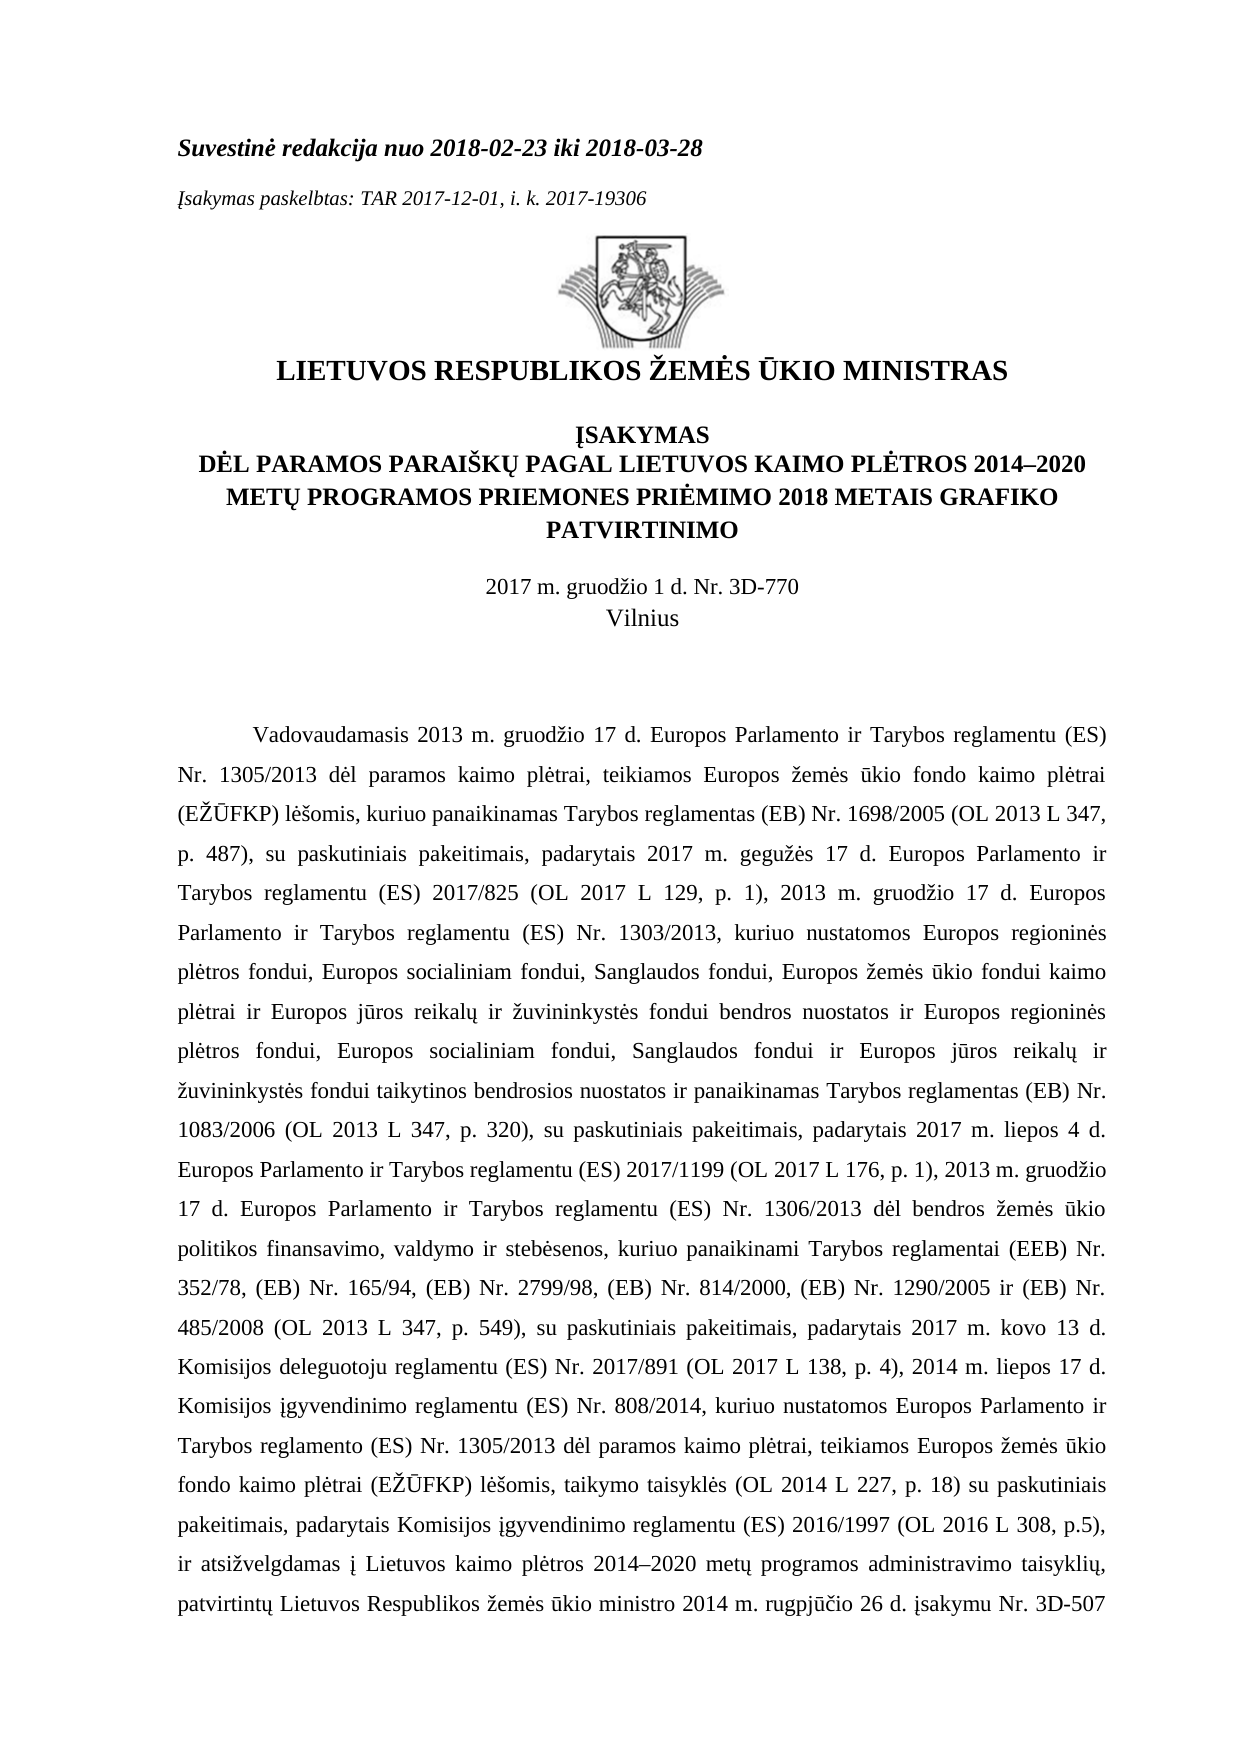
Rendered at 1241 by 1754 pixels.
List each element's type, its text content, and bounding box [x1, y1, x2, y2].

text Įsakymas paskelbtas: TAR 2017-12-01, i. k. 2017-19306 [177, 186, 1107, 210]
text 2017 m. gruodžio 1 d. Nr. 3D-770 [177, 573, 1107, 599]
text Vilnius [177, 603, 1107, 632]
text DĖL PARAMOS PARAIŠKŲ PAGAL LIETUVOS KAIMO PLĖTROS 2014–2020 METŲ PROGRAMOS PRIEMONES PRIĖMIMO 2018 METAIS GRAFIKO PATVIRTINIMO [177, 449, 1107, 544]
text Vadovaudamasis 2013 m. gruodžio 17 d. Europos Parlamento ir Tarybos reglamentu (ES) Nr. 1305/2013 dėl paramos kaimo plėtrai, teikiamos Europos žemės ūkio fondo kaimo plėtrai (EŽŪFKP) lėšomis, kuriuo panaikinamas Tarybos reglamentas (EB) Nr. 1698/2005 (OL 2013 L 347, p. 487), su paskutiniais pakeitimais, padarytais 2017 m. gegužės 17 d. Europos Parlamento ir Tarybos reglamentu (ES) 2017/825 (OL 2017 L 129, p. 1), 2013 m. gruodžio 17 d. Europos Parlamento ir Tarybos reglamentu (ES) Nr. 1303/2013, kuriuo nustatomos Europos regioninės plėtros fondui, Europos socialiniam fondui, Sanglaudos fondui, Europos žemės ūkio fondui kaimo plėtrai ir Europos jūros reikalų ir žuvininkystės fondui bendros nuostatos ir Europos regioninės plėtros fondui, Europos socialiniam fondui, Sanglaudos fondui ir Europos jūros reikalų ir žuvininkystės fondui taikytinos bendrosios nuostatos ir panaikinamas Tarybos reglamentas (EB) Nr. 1083/2006 (OL 2013 L 347, p. 320), su paskutiniais pakeitimais, padarytais 2017 m. liepos 4 d. Europos Parlamento ir Tarybos reglamentu (ES) 2017/1199 (OL 2017 L 176, p. 1), 2013 m. gruodžio 17 d. Europos Parlamento ir Tarybos reglamentu (ES) Nr. 1306/2013 dėl bendros žemės ūkio politikos finansavimo, valdymo ir stebėsenos, kuriuo panaikinami Tarybos reglamentai (EEB) Nr. 352/78, (EB) Nr. 165/94, (EB) Nr. 2799/98, (EB) Nr. 814/2000, (EB) Nr. 1290/2005 ir (EB) Nr. 485/2008 (OL 2013 L 347, p. 549), su paskutiniais pakeitimais, padarytais 2017 m. kovo 13 d. Komisijos deleguotoju reglamentu (ES) Nr. 2017/891 (OL 2017 L 138, p. 4), 2014 m. liepos 17 d. Komisijos įgyvendinimo reglamentu (ES) Nr. 808/2014, kuriuo nustatomos Europos Parlamento ir Tarybos reglamento (ES) Nr. 1305/2013 dėl paramos kaimo plėtrai, teikiamos Europos žemės ūkio fondo kaimo plėtrai (EŽŪFKP) lėšomis, taikymo taisyklės (OL 2014 L 227, p. 18) su paskutiniais pakeitimais, padarytais Komisijos įgyvendinimo reglamentu (ES) 2016/1997 (OL 2016 L 308, p.5), ir atsižvelgdamas į Lietuvos kaimo plėtros 2014–2020 metų programos administravimo taisyklių, patvirtintų Lietuvos Respublikos žemės ūkio ministro 2014 m. rugpjūčio 26 d. įsakymu Nr. 3D-507 [177, 721, 1107, 1616]
text Suvestinė redakcija nuo 2018-02-23 iki 2018-03-28 [177, 133, 1107, 162]
text ĮSAKYMAS [177, 420, 1107, 449]
text LIETUVOS RESPUBLIKOS ŽEMĖS ŪKIO MINISTRAS [177, 353, 1107, 386]
